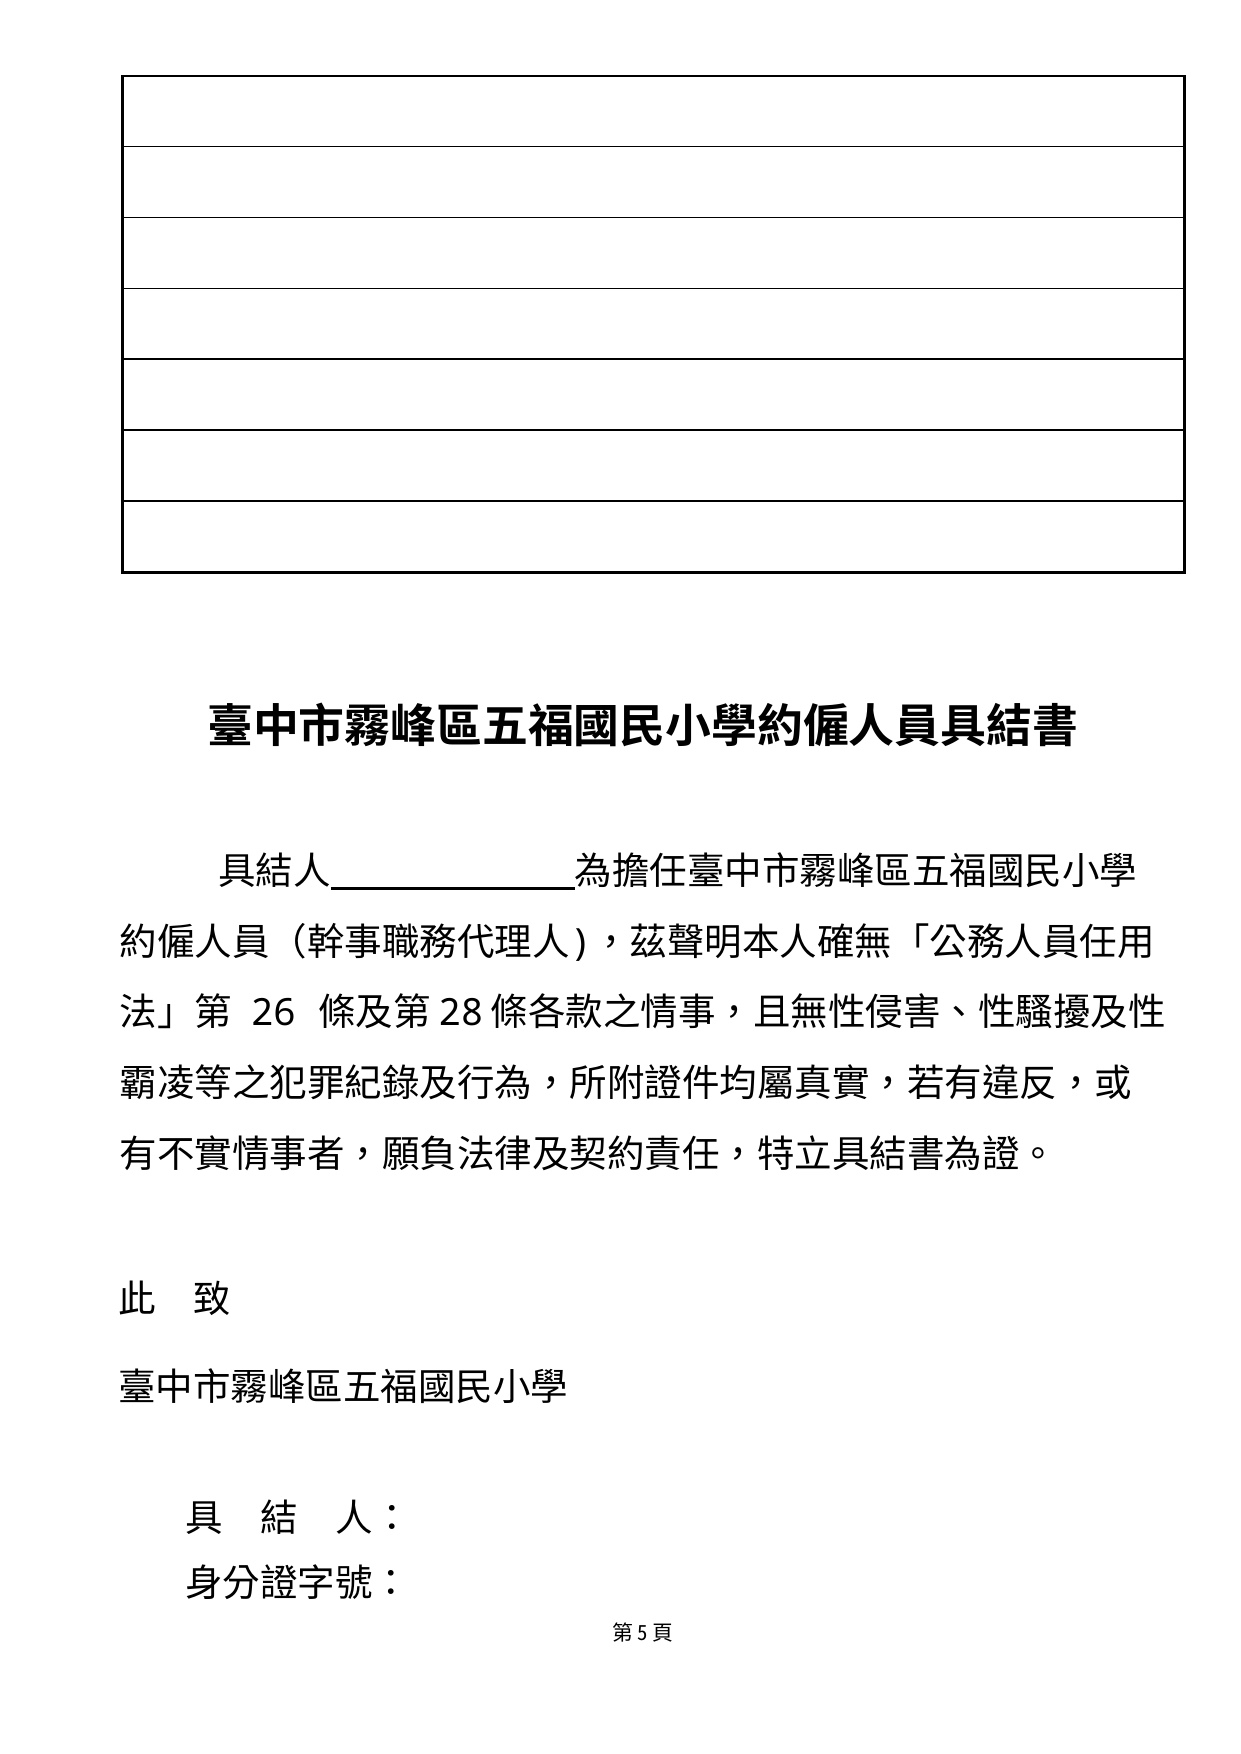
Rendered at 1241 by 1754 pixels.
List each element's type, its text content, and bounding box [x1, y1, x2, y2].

text 臺中市霧峰區五福國民小學 [118, 1359, 1167, 1411]
text 身分證字號： [162, 1543, 1167, 1609]
text 臺中市霧峰區五福國民小學約僱人員具結書 [118, 690, 1167, 756]
table_cell [124, 431, 1183, 500]
text 此 致 [118, 1269, 1167, 1323]
text 具結人 為擔任臺中市霧峰區五福國民小學約僱人員（幹事職務代理人)，茲聲明本人確無「公務人員任用法」第 26 條及第28條各款之情事，且無性侵害、性騷擾及性霸凌等之犯罪紀錄及行為，所附證件均屬真實，若有違反，或有不實情事者，願負法律及契約責任，特立具結書為證。 [118, 827, 1167, 1182]
table_cell [124, 77, 1183, 146]
table_cell [124, 218, 1183, 287]
table_cell [124, 502, 1183, 571]
table_cell [124, 147, 1183, 217]
text 具 結 人： [118, 1489, 1167, 1541]
table_cell [124, 289, 1183, 358]
table_cell [124, 360, 1183, 429]
